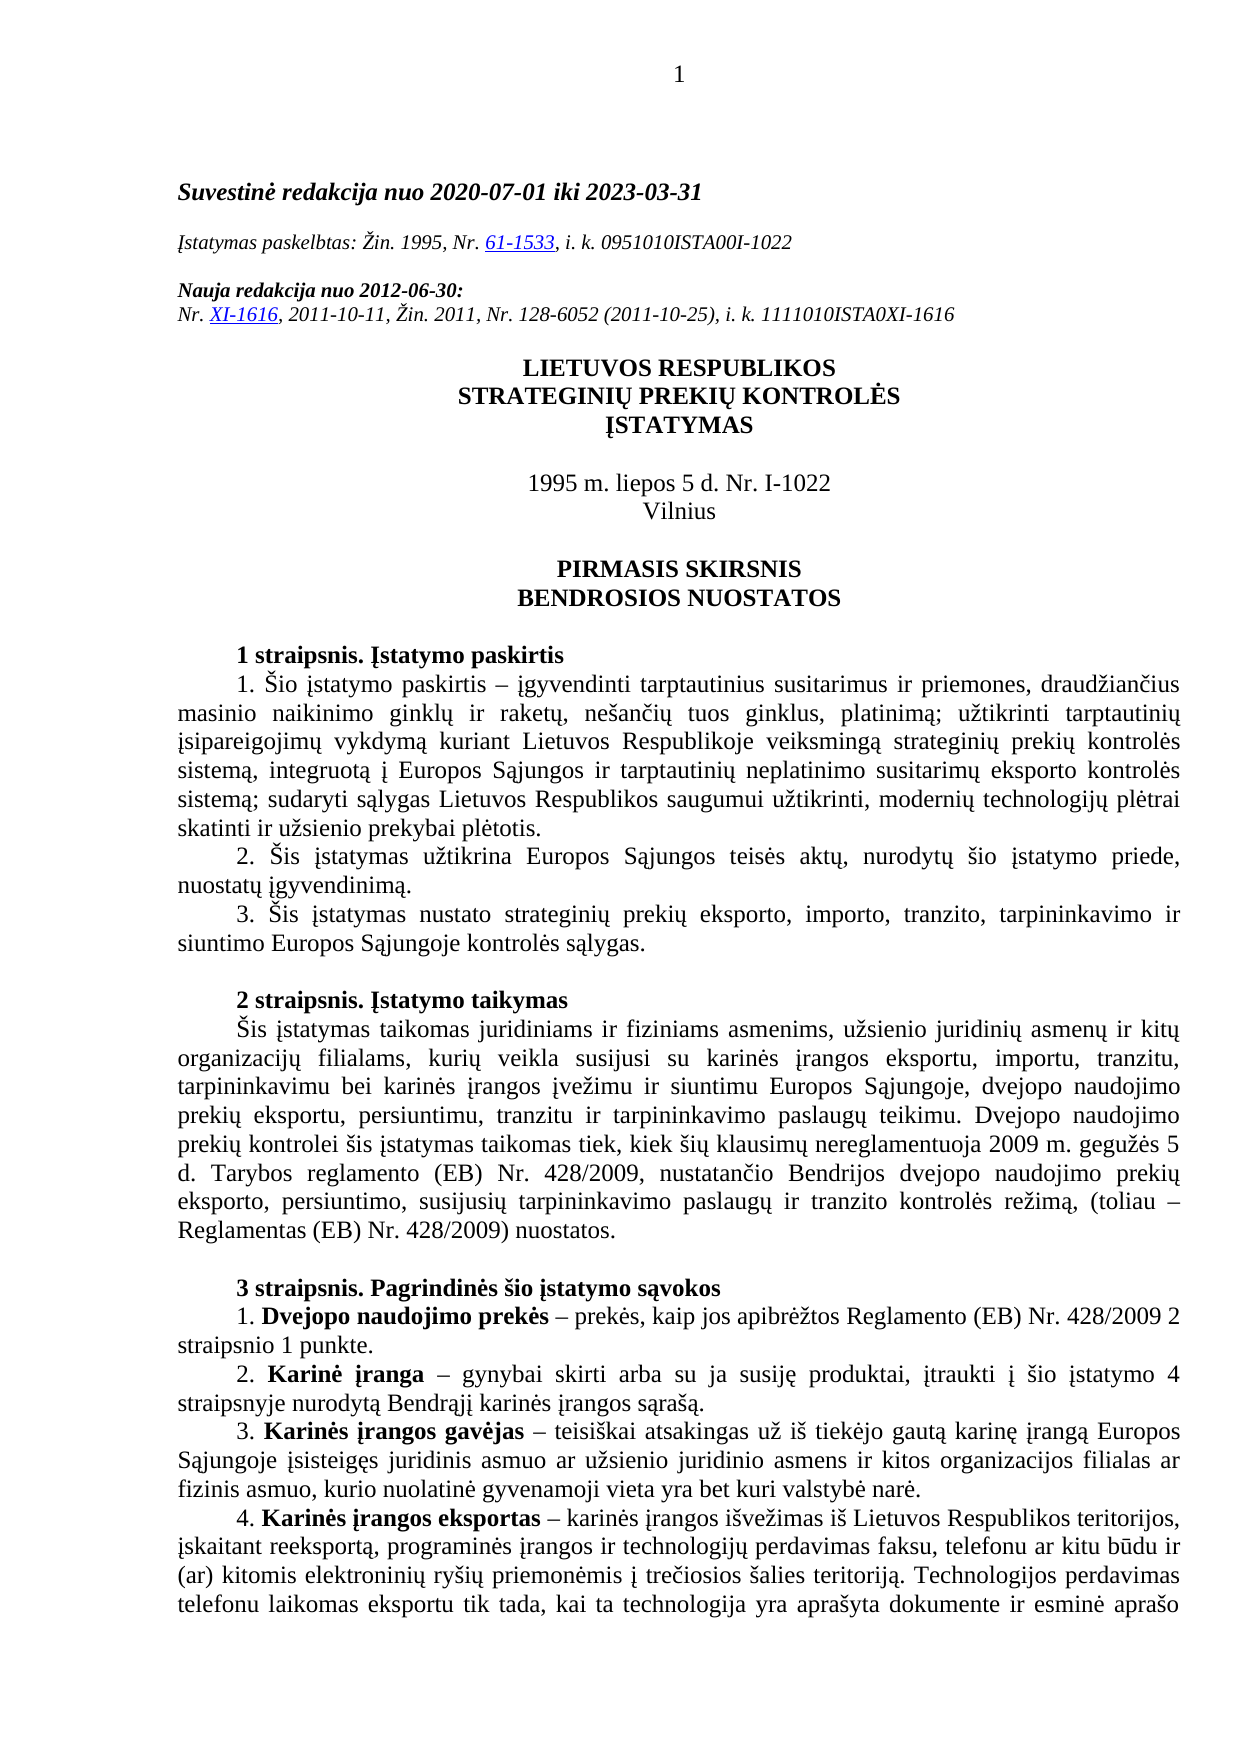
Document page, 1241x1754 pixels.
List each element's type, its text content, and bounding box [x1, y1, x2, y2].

text 2 straipsnis. Įstatymo taikymas [177, 985, 1181, 1014]
text 2. Šis įstatymas užtikrina Europos Sąjungos teisės aktų, nurodytų šio įstatymo priede, nuostatų įgyvendinimą. [177, 841, 1181, 899]
text Šis įstatymas taikomas juridiniams ir fiziniams asmenims, užsienio juridinių asmenų ir kitų organizacijų filialams, kurių veikla susijusi su karinės įrangos eksportu, importu, tranzitu, tarpininkavimu bei karinės įrangos įvežimu ir siuntimu Europos Sąjungoje, dvejopo naudojimo prekių eksportu, persiuntimu, tranzitu ir tarpininkavimo paslaugų teikimu. Dvejopo naudojimo prekių kontrolei šis įstatymas taikomas tiek, kiek šių klausimų nereglamentuoja 2009 m. gegužės 5 d. Tarybos reglamento (EB) Nr. 428/2009, nustatančio Bendrijos dvejopo naudojimo prekių eksporto, persiuntimo, susijusių tarpininkavimo paslaugų ir tranzito kontrolės režimą, (toliau – Reglamentas (EB) Nr. 428/2009) nuostatos. [177, 1014, 1181, 1244]
text 1 straipsnis. Įstatymo paskirtis [177, 640, 1181, 669]
text 1. Šio įstatymo paskirtis – įgyvendinti tarptautinius susitarimus ir priemones, draudžiančius masinio naikinimo ginklų ir raketų, nešančių tuos ginklus, platinimą; užtikrinti tarptautinių įsipareigojimų vykdymą kuriant Lietuvos Respublikoje veiksmingą strateginių prekių kontrolės sistemą, integruotą į Europos Sąjungos ir tarptautinių neplatinimo susitarimų eksporto kontrolės sistemą; sudaryti sąlygas Lietuvos Respublikos saugumui užtikrinti, modernių technologijų plėtrai skatinti ir užsienio prekybai plėtotis. [177, 669, 1181, 841]
text Vilnius [177, 496, 1181, 525]
text LIETUVOS RESPUBLIKOS [177, 353, 1181, 381]
text 3. Karinės įrangos gavėjas – teisiškai atsakingas už iš tiekėjo gautą karinę įrangą Europos Sąjungoje įsisteigęs juridinis asmuo ar užsienio juridinio asmens ir kitos organizacijos filialas ar fizinis asmuo, kurio nuolatinė gyvenamoji vieta yra bet kuri valstybė narė. [177, 1416, 1181, 1503]
text 2. Karinė įranga – gynybai skirti arba su ja susiję produktai, įtraukti į šio įstatymo 4 straipsnyje nurodytą Bendrąjį karinės įrangos sąrašą. [177, 1359, 1181, 1416]
text Suvestinė redakcija nuo 2020-07-01 iki 2023-03-31 [177, 177, 1181, 206]
text Nr. XI-1616, 2011-10-11, Žin. 2011, Nr. 128-6052 (2011-10-25), i. k. 1111010ISTA0XI-1616 [177, 302, 1181, 326]
text 4. Karinės įrangos eksportas – karinės įrangos išvežimas iš Lietuvos Respublikos teritorijos, įskaitant reeksportą, programinės įrangos ir technologijų perdavimas faksu, telefonu ar kitu būdu ir (ar) kitomis elektroninių ryšių priemonėmis į trečiosios šalies teritoriją. Technologijos perdavimas telefonu laikomas eksportu tik tada, kai ta technologija yra aprašyta dokumente ir esminė aprašo [177, 1503, 1181, 1618]
text ĮSTATYMAS [177, 410, 1181, 439]
text 3. Šis įstatymas nustato strateginių prekių eksporto, importo, tranzito, tarpininkavimo ir siuntimo Europos Sąjungoje kontrolės sąlygas. [177, 899, 1181, 956]
text 3 straipsnis. Pagrindinės šio įstatymo sąvokos [177, 1273, 1181, 1301]
text STRATEGINIŲ PREKIŲ KONTROLĖS [177, 381, 1181, 410]
text Įstatymas paskelbtas: Žin. 1995, Nr. 61-1533, i. k. 0951010ISTA00I-1022 [177, 230, 1181, 254]
text BENDROSIOS NUOSTATOS [177, 583, 1181, 611]
text Nauja redakcija nuo 2012-06-30: [177, 278, 1181, 302]
text PIRMASIS SKIRSNIS [177, 554, 1181, 583]
text 1. Dvejopo naudojimo prekės – prekės, kaip jos apibrėžtos Reglamento (EB) Nr. 428/2009 2 straipsnio 1 punkte. [177, 1301, 1181, 1359]
text 1995 m. liepos 5 d. Nr. I-1022 [177, 468, 1181, 496]
